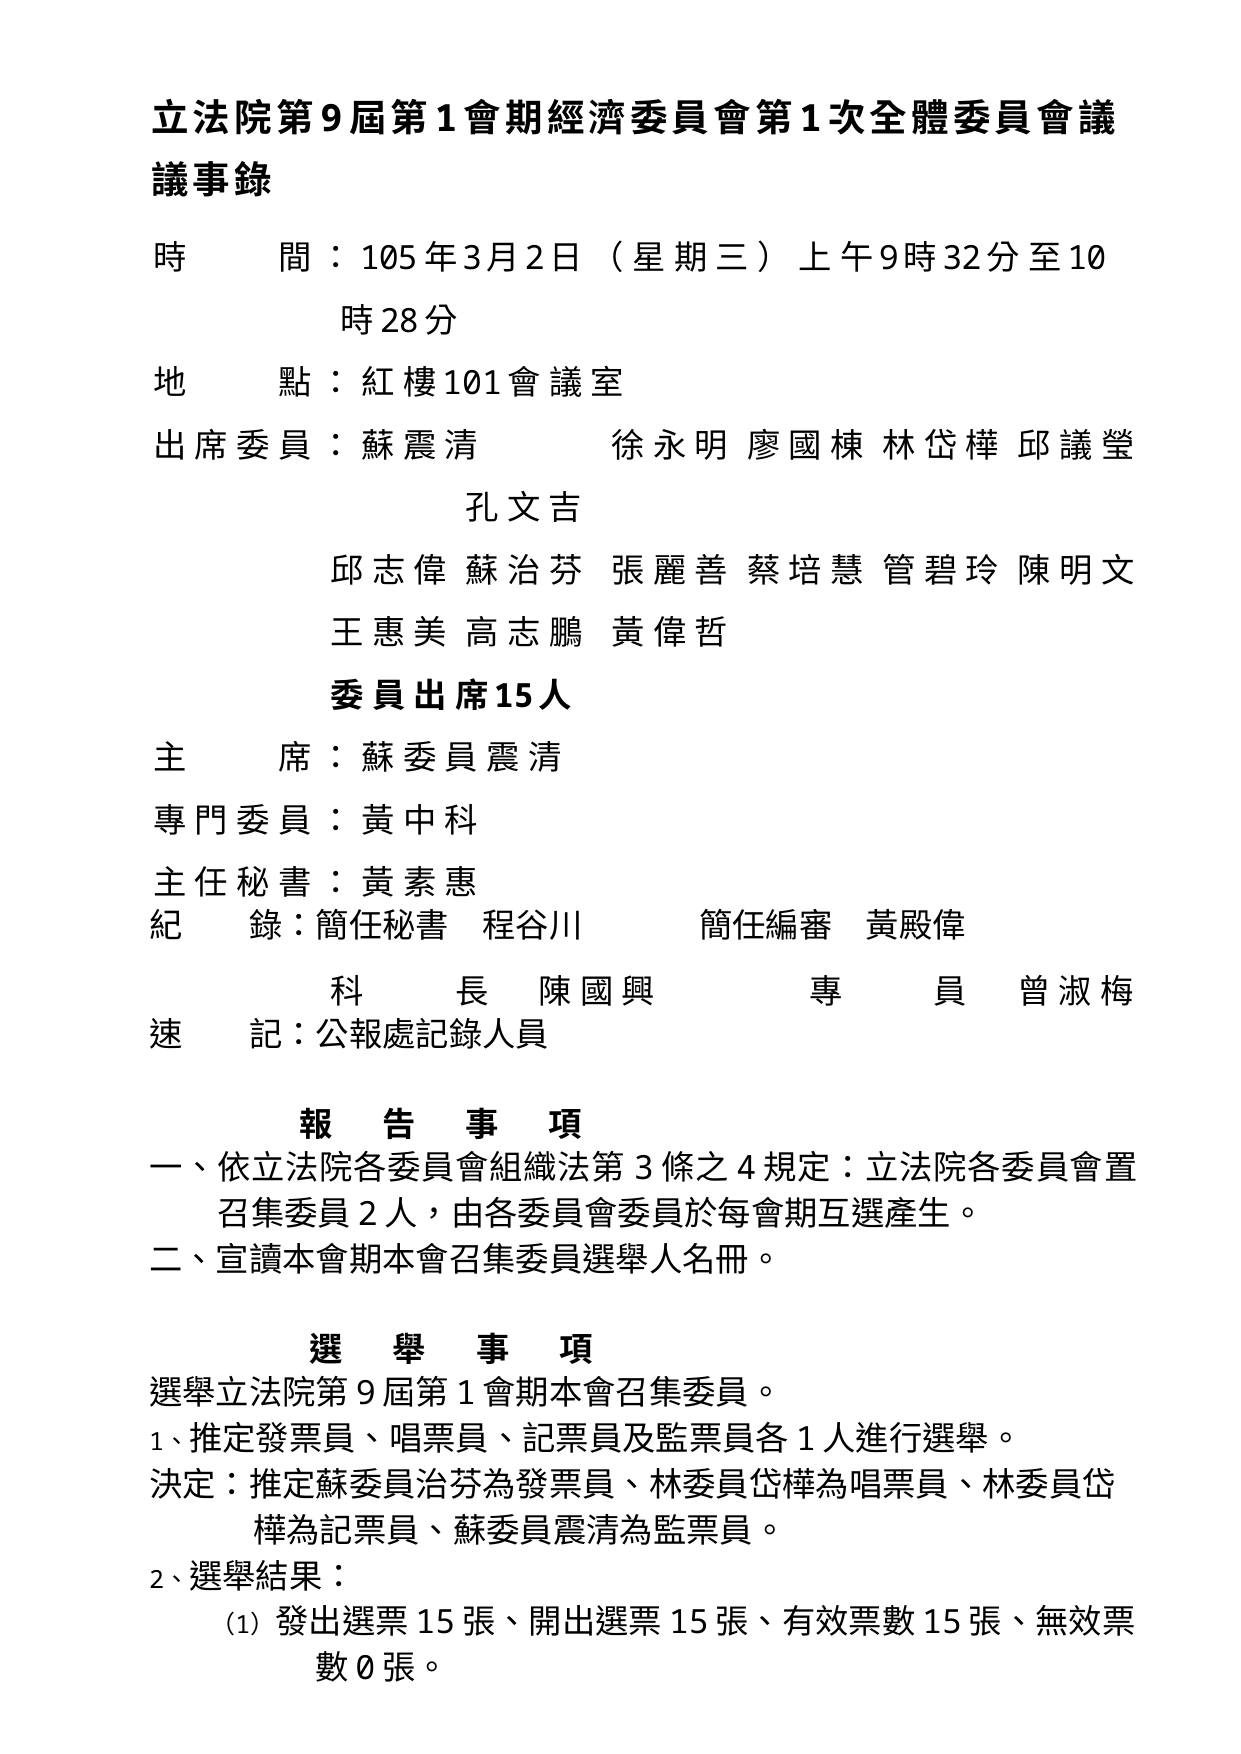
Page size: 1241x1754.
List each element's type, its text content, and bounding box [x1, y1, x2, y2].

text 一、依立法院各委員會組織法第3條之4規定：立法院各委員會置召集委員2人，由各委員會委員於每會期互選產生。 [149, 1143, 1138, 1235]
text 科 長 陳國興 專 員 曾淑梅 [149, 947, 1138, 1009]
list 推定發票員、唱票員、記票員及監票員各1人進行選舉。 [149, 1414, 1138, 1460]
text 出席委員：蘇震清 徐永明 廖國棟 林岱樺 邱議瑩 孔文吉 邱志偉 蘇治芬 張麗善 蔡培慧 管碧玲 陳明文 王惠美 高志鵬 黃偉哲 委員出席15人 [149, 401, 1138, 713]
text 速 記：公報處記錄人員 [149, 1009, 1138, 1055]
text 二、宣讀本會期本會召集委員選舉人名冊。 [149, 1235, 1138, 1281]
text 專門委員：黃中科 [149, 776, 1138, 838]
text 立法院第9屆第1會期經濟委員會第1次全體委員會議議事錄 [149, 73, 1138, 198]
text 選 舉 事 項 [296, 1306, 1138, 1368]
text 地 點：紅樓101會議室 [149, 338, 1138, 401]
list 發出選票15張、開出選票15張、有效票數15張、無效票數0張。 [210, 1597, 1138, 1689]
text 主任秘書：黃素惠 [149, 838, 1138, 901]
text 紀 錄：簡任秘書 程谷川 簡任編審 黃殿偉 [149, 901, 1138, 947]
text 報 告 事 項 [149, 1081, 1138, 1143]
text 決定：推定蘇委員治芬為發票員、林委員岱樺為唱票員、林委員岱樺為記票員、蘇委員震清為監票員。 [149, 1460, 1138, 1551]
text 主 席：蘇委員震清 [149, 713, 1138, 776]
text 選舉立法院第9屆第1會期本會召集委員。 [149, 1368, 1138, 1414]
text 時 間：105年3月2日（星期三）上午9時32分至10時28分 [149, 213, 1138, 338]
list 選舉結果： [149, 1551, 1138, 1597]
